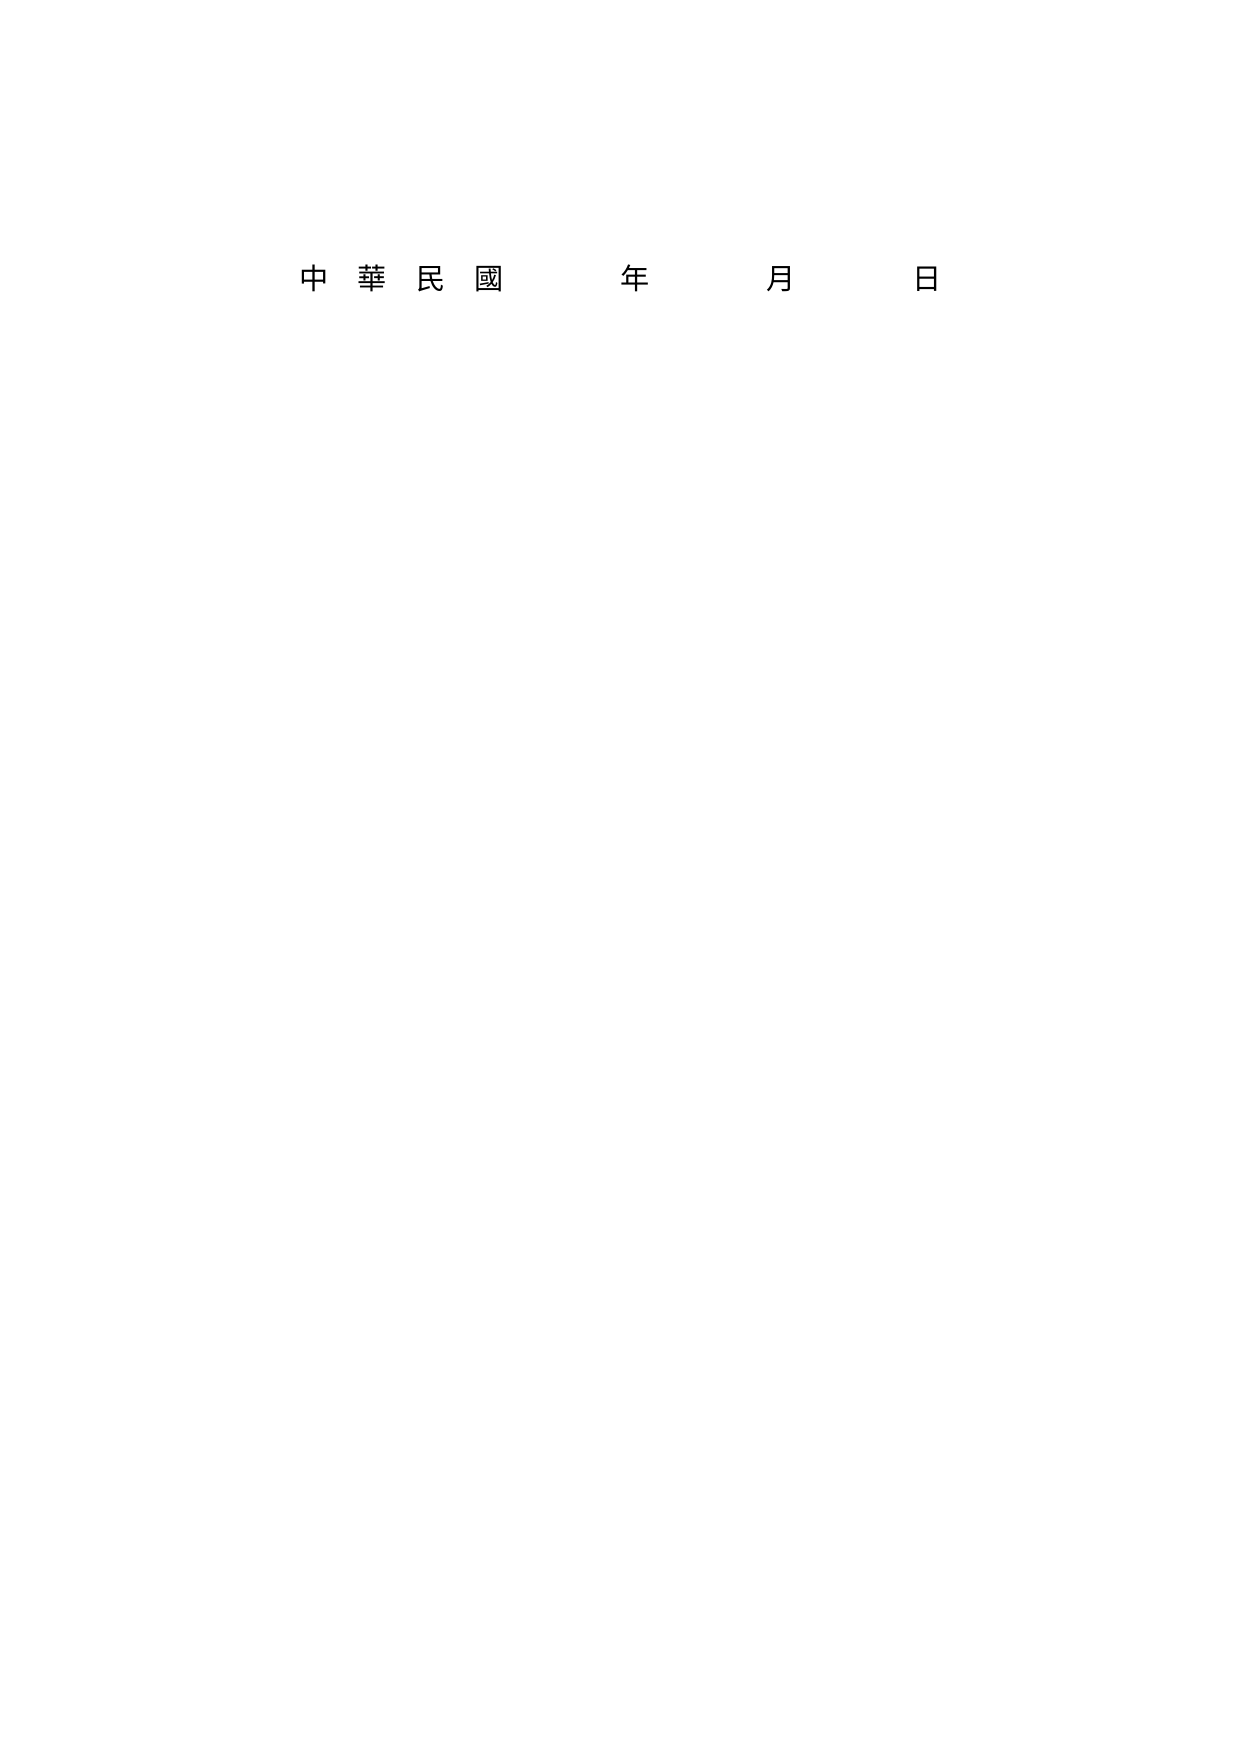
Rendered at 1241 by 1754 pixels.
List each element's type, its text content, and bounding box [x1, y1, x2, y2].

text 中 華 民 國 年 月 日 [187, 239, 1053, 314]
